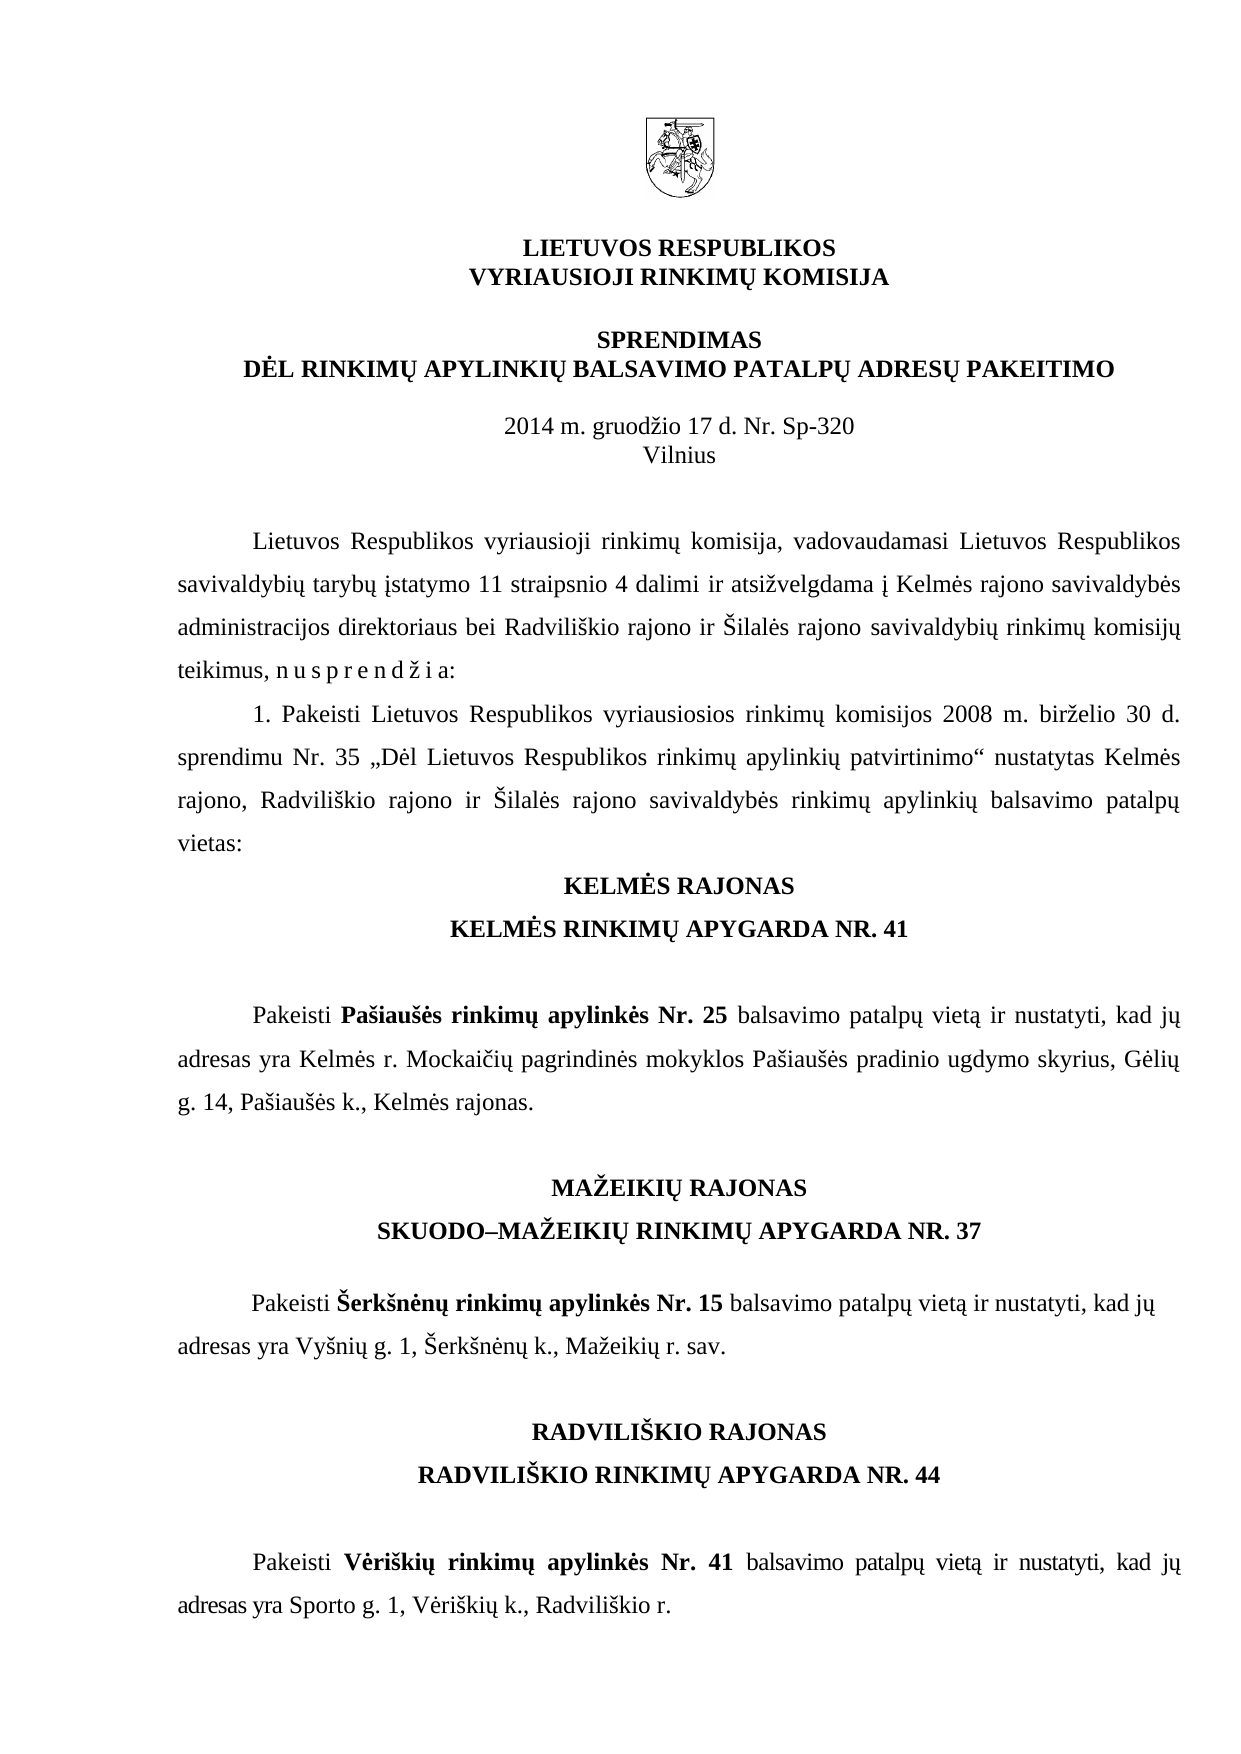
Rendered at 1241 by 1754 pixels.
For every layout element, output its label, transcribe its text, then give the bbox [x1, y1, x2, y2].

text VYRIAUSIOJI RINKIMŲ KOMISIJA [177, 262, 1181, 291]
text SPRENDIMAS [177, 325, 1181, 354]
text Pakeisti Šerkšnėnų rinkimų apylinkės Nr. 15 balsavimo patalpų vietą ir nustatyti, kad jų adresas yra Vyšnių g. 1, Šerkšnėnų k., Mažeikių r. sav. [177, 1288, 1181, 1360]
text MAŽEIKIŲ RAJONAS [177, 1173, 1181, 1202]
text Pakeisti Pašiaušės rinkimų apylinkės Nr. 25 balsavimo patalpų vietą ir nustatyti, kad jų adresas yra Kelmės r. Mockaičių pagrindinės mokyklos Pašiaušės pradinio ugdymo skyrius, Gėlių g. 14, Pašiaušės k., Kelmės rajonas. [177, 1001, 1181, 1116]
text 1. Pakeisti Lietuvos Respublikos vyriausiosios rinkimų komisijos 2008 m. birželio 30 d. sprendimu Nr. 35 „Dėl Lietuvos Respublikos rinkimų apylinkių patvirtinimo“ nustatytas Kelmės rajono, Radviliškio rajono ir Šilalės rajono savivaldybės rinkimų apylinkių balsavimo patalpų vietas: [177, 699, 1181, 857]
text RADVILIŠKIO RINKIMŲ APYGARDA NR. 44 [177, 1461, 1181, 1489]
text 2014 m. gruodžio 17 d. Nr. Sp-320 [177, 411, 1181, 440]
text SKUODO–MAŽEIKIŲ RINKIMŲ APYGARDA NR. 37 [177, 1216, 1181, 1245]
text DĖL rinkimų apylinkių balsavimo patalpų adresŲ pakeitimo [177, 354, 1181, 382]
text LIETUVOS RESPUBLIKOS [177, 233, 1181, 262]
text Pakeisti Vėriškių rinkimų apylinkės Nr. 41 balsavimo patalpų vietą ir nustatyti, kad jų adresas yra Sporto g. 1, Vėriškių k., Radviliškio r. [177, 1547, 1181, 1619]
text KELMĖS RINKIMŲ APYGARDA NR. 41 [177, 914, 1181, 943]
text RADVILIŠKIO RAJONAS [177, 1417, 1181, 1446]
text KELMĖS RAJONAS [177, 871, 1181, 900]
text Lietuvos Respublikos vyriausioji rinkimų komisija, vadovaudamasi Lietuvos Respublikos savivaldybių tarybų įstatymo 11 straipsnio 4 dalimi ir atsižvelgdama į Kelmės rajono savivaldybės administracijos direktoriaus bei Radviliškio rajono ir Šilalės rajono savivaldybių rinkimų komisijų teikimus, nusprendžia: [177, 526, 1181, 684]
text Vilnius [177, 440, 1181, 469]
